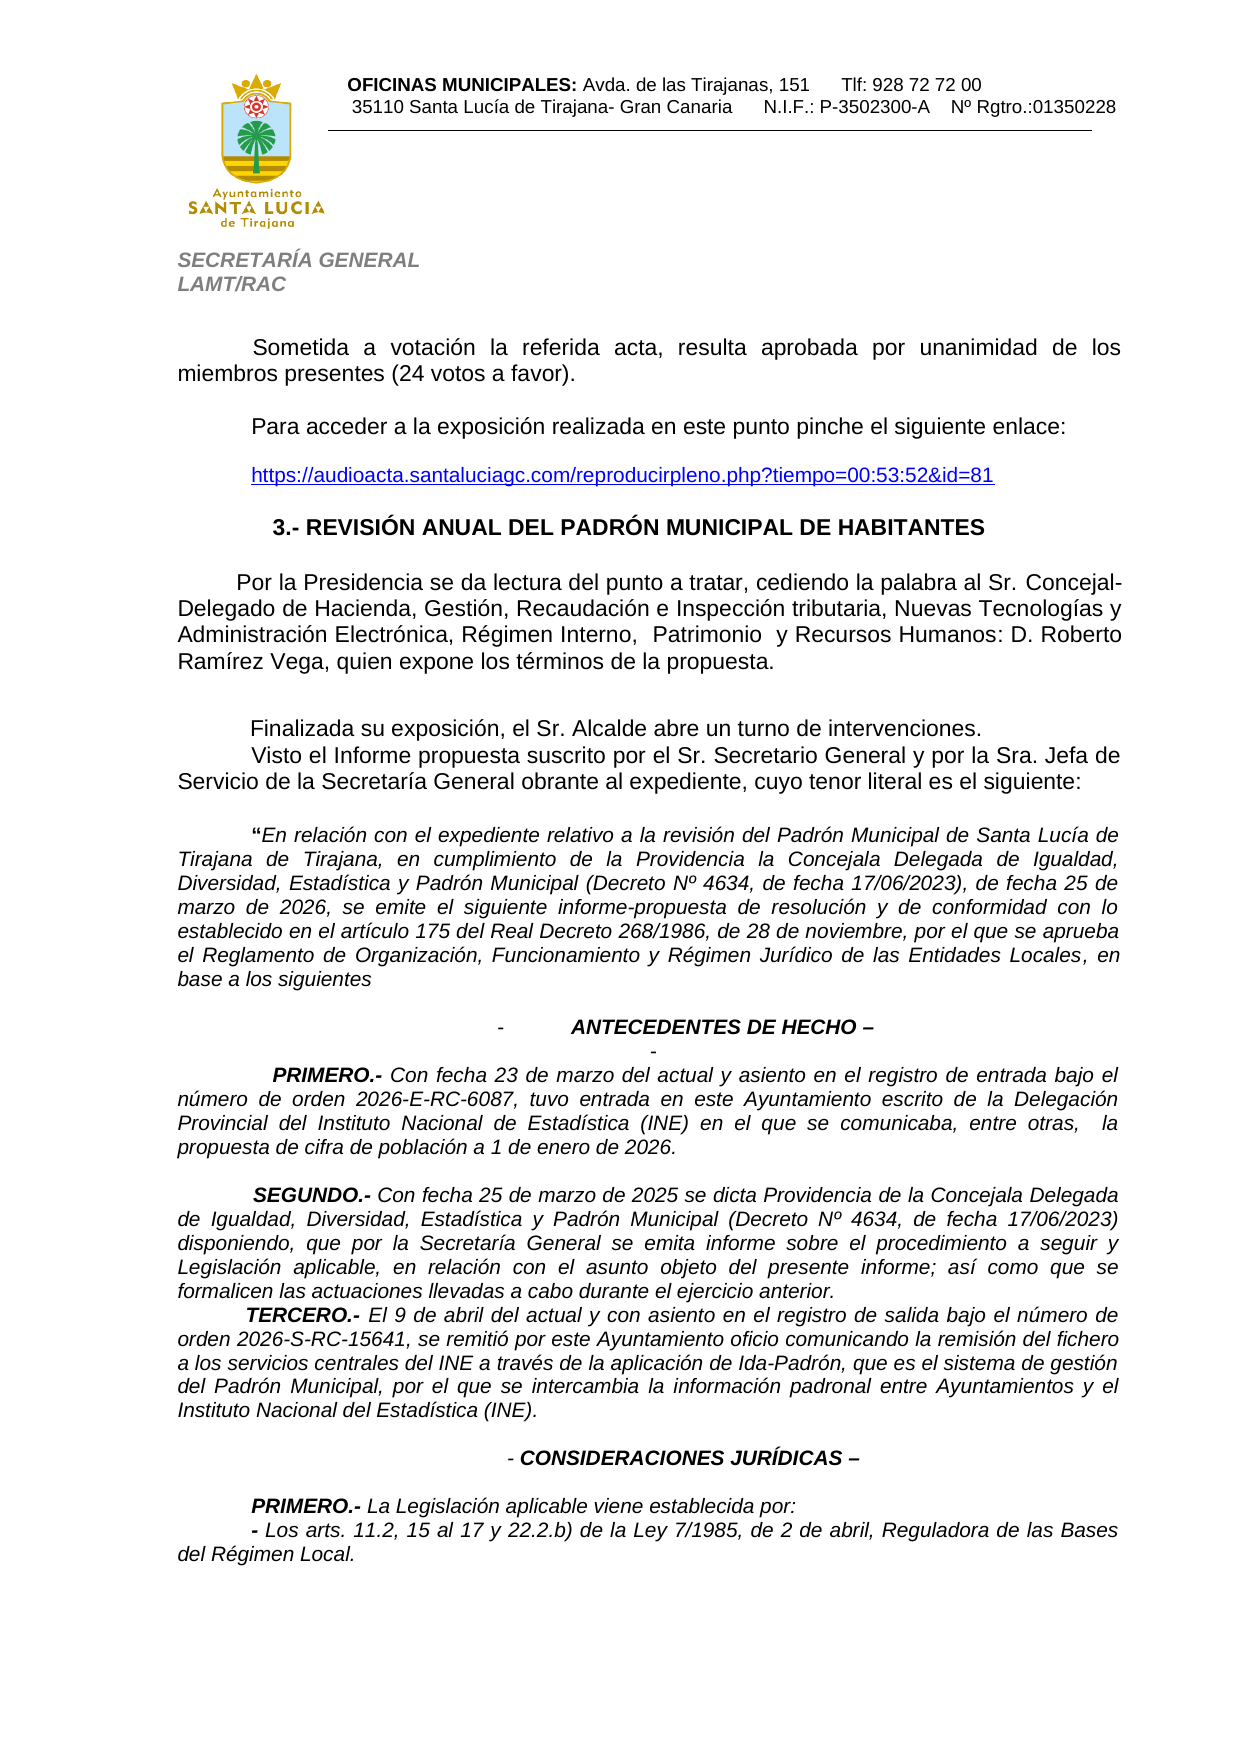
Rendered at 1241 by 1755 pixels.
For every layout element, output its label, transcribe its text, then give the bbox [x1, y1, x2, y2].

list ANTECEDENTES DE HECHO – [177, 1015, 1122, 1039]
text PRIMERO.- Con fecha 23 de marzo del actual y asiento en el registro de entrada bajo el número de orden 2026-E-RC-6087, tuvo entrada en este Ayuntamiento escrito de la Delegación Provincial del Instituto Nacional de Estadística (INE) en el que se comunicaba, entre otras, la propuesta de cifra de población a 1 de enero de 2026. [162, 1063, 1122, 1159]
text Visto el Informe propuesta suscrito por el Sr. Secretario General y por la Sra. Jefa de Servicio de la Secretaría General obrante al expediente, cuyo tenor literal es el siguiente: [177, 742, 1122, 794]
text PRIMERO.- La Legislación aplicable viene establecida por: [177, 1494, 1122, 1518]
text - CONSIDERACIONES JURÍDICAS – [177, 1446, 1122, 1470]
text SEGUNDO.- Con fecha 25 de marzo de 2025 se dicta Providencia de la Concejala Delegada de Igualdad, Diversidad, Estadística y Padrón Municipal (Decreto Nº 4634, de fecha 17/06/2023) disponiendo, que por la Secretaría General se emita informe sobre el procedimiento a seguir y Legislación aplicable, en relación con el asunto objeto del presente informe; así como que se formalicen las actuaciones llevadas a cabo durante el ejercicio anterior. [162, 1183, 1122, 1302]
text Finalizada su exposición, el Sr. Alcalde abre un turno de intervenciones. [177, 715, 1122, 742]
text Sometida a votación la referida acta, resulta aprobada por unanimidad de los miembros presentes (24 votos a favor). [177, 334, 1122, 387]
text Por la Presidencia se da lectura del punto a tratar, cediendo la palabra al Sr. Concejal-Delegado de Hacienda, Gestión, Recaudación e Inspección tributaria, Nuevas Tecnologías y Administración Electrónica, Régimen Interno, Patrimonio y Recursos Humanos: D. Roberto Ramírez Vega, quien expone los términos de la propuesta. [177, 569, 1122, 674]
text - Los arts. 11.2, 15 al 17 y 22.2.b) de la Ley 7/1985, de 2 de abril, Reguladora de las Bases del Régimen Local. [177, 1518, 1122, 1566]
text TERCERO.- El 9 de abril del actual y con asiento en el registro de salida bajo el número de orden 2026-S-RC-15641, se remitió por este Ayuntamiento oficio comunicando la remisión del fichero a los servicios centrales del INE a través de la aplicación de Ida-Padrón, que es el sistema de gestión del Padrón Municipal, por el que se intercambia la información padronal entre Ayuntamientos y el Instituto Nacional del Estadística (INE). [162, 1302, 1122, 1422]
text https://audioacta.santaluciagc.com/reproducirpleno.php?tiempo=00:53:52&id=81 [177, 463, 1122, 487]
text Para acceder a la exposición realizada en este punto pinche el siguiente enlace: [177, 413, 1122, 439]
subtitle “En relación con el expediente relativo a la revisión del Padrón Municipal de Santa Lucía de Tirajana de Tirajana, en cumplimiento de la Providencia la Concejala Delegada de Igualdad, Diversidad, Estadística y Padrón Municipal (Decreto Nº 4634, de fecha 17/06/2023), de fecha 25 de marzo de 2026, se emite el siguiente informe-propuesta de resolución y de conformidad con lo establecido en el artículo 175 del Real Decreto 268/1986, de 28 de noviembre, por el que se aprueba el Reglamento de Organización, Funcionamiento y Régimen Jurídico de las Entidades Locales, en base a los siguientes [177, 823, 1122, 991]
text 3.- REVISIÓN ANUAL DEL PADRÓN MUNICIPAL DE HABITANTES [177, 514, 1122, 540]
